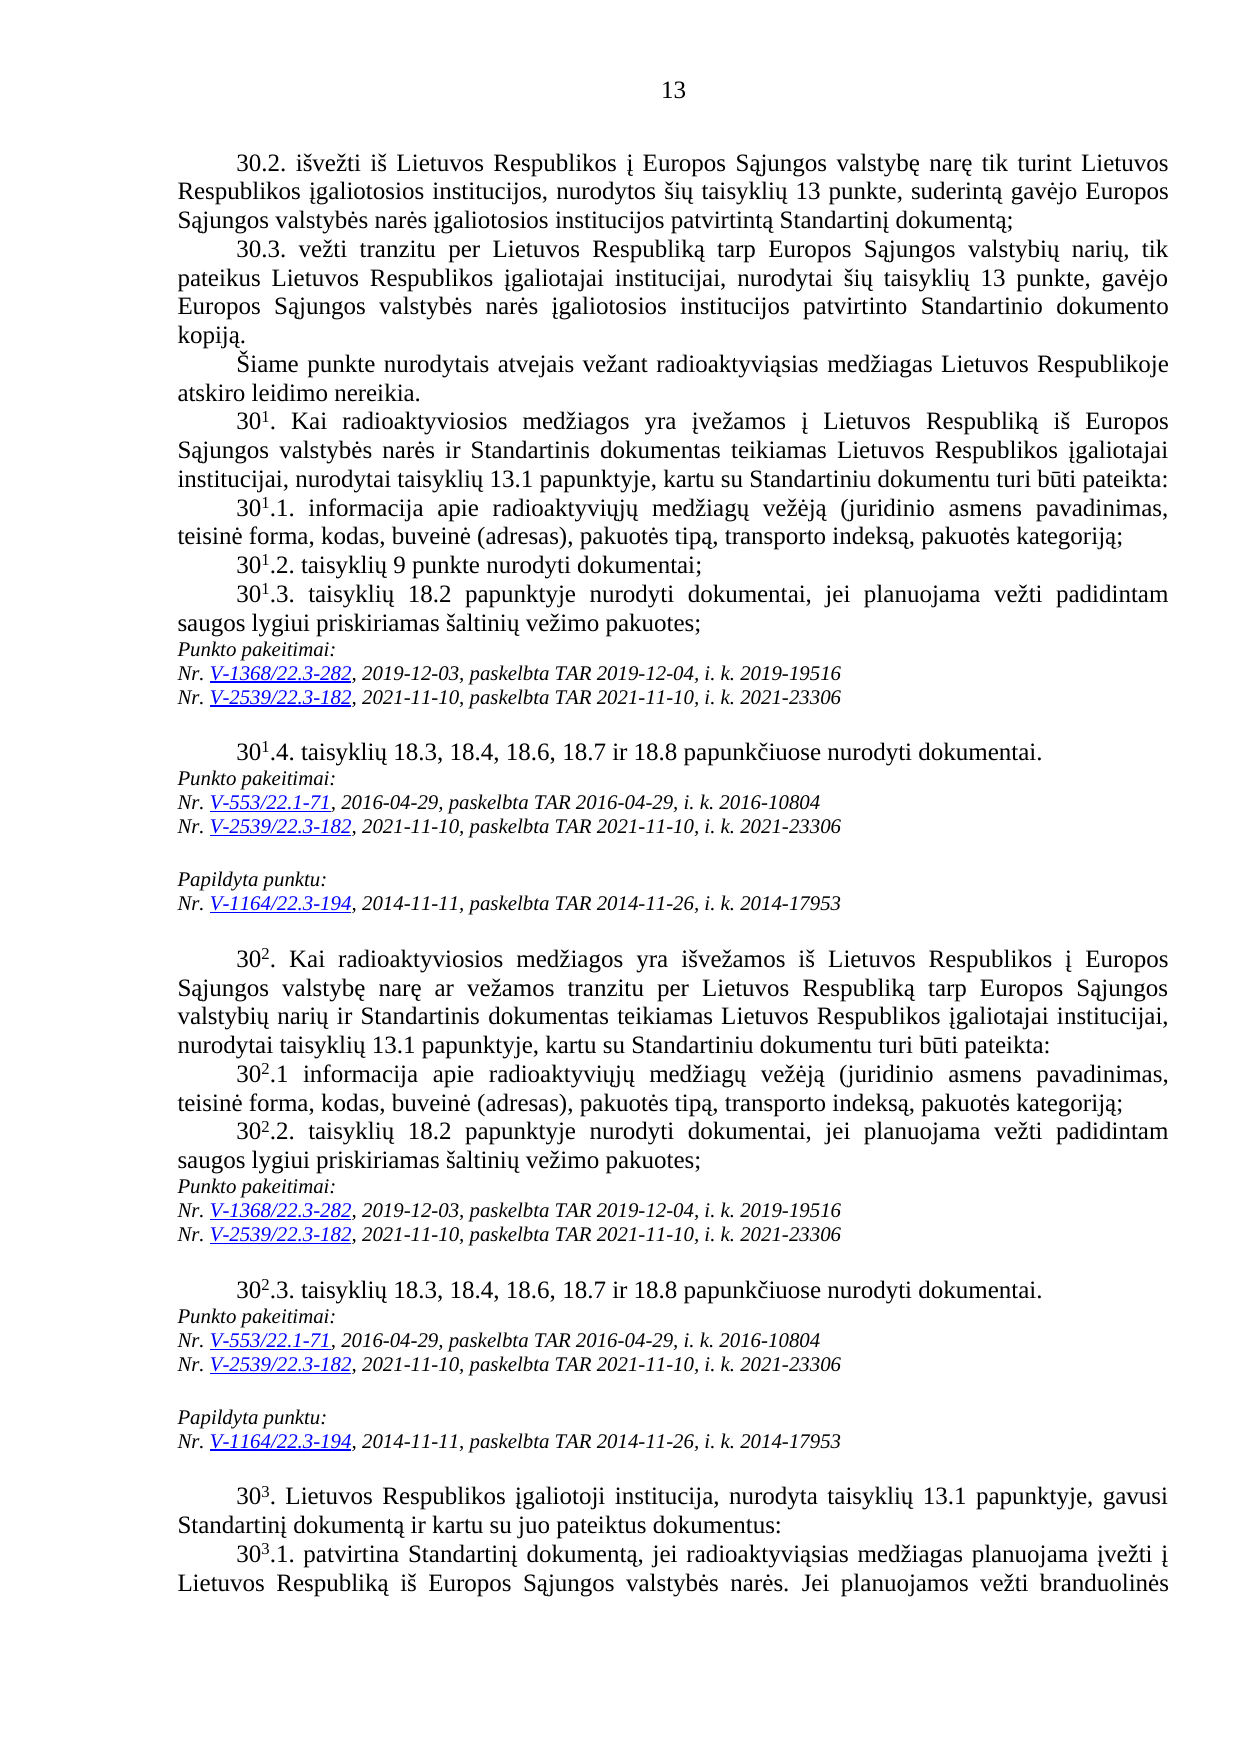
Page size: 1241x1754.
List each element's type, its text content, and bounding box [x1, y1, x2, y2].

text Nr. V-1368/22.3-282, 2019-12-03, paskelbta TAR 2019-12-04, i. k. 2019-19516 [177, 1198, 1169, 1222]
text Nr. V-553/22.1-71, 2016-04-29, paskelbta TAR 2016-04-29, i. k. 2016-10804 [177, 1328, 1169, 1352]
text Punkto pakeitimai: [177, 636, 1169, 661]
text Nr. V-2539/22.3-182, 2021-11-10, paskelbta TAR 2021-11-10, i. k. 2021-23306 [177, 684, 1169, 709]
text Punkto pakeitimai: [177, 766, 1169, 790]
text 30.2. išvežti iš Lietuvos Respublikos į Europos Sąjungos valstybę narę tik turint Lietuvos Respublikos įgaliotosios institucijos, nurodytos šių taisyklių 13 punkte, suderintą gavėjo Europos Sąjungos valstybės narės įgaliotosios institucijos patvirtintą Standartinį dokumentą; [177, 148, 1169, 234]
text 302.2. taisyklių 18.2 papunktyje nurodyti dokumentai, jei planuojama vežti padidintam saugos lygiui priskiriamas šaltinių vežimo pakuotes; [177, 1116, 1169, 1174]
text Nr. V-2539/22.3-182, 2021-11-10, paskelbta TAR 2021-11-10, i. k. 2021-23306 [177, 1222, 1169, 1246]
text 302. Kai radioaktyviosios medžiagos yra išvežamos iš Lietuvos Respublikos į Europos Sąjungos valstybę narę ar vežamos tranzitu per Lietuvos Respubliką tarp Europos Sąjungos valstybių narių ir Standartinis dokumentas teikiamas Lietuvos Respublikos įgaliotajai institucijai, nurodytai taisyklių 13.1 papunktyje, kartu su Standartiniu dokumentu turi būti pateikta: [177, 944, 1169, 1059]
text 303.1. patvirtina Standartinį dokumentą, jei radioaktyviąsias medžiagas planuojama įvežti į Lietuvos Respubliką iš Europos Sąjungos valstybės narės. Jei planuojamos vežti branduolinės [177, 1539, 1169, 1596]
text Nr. V-1368/22.3-282, 2019-12-03, paskelbta TAR 2019-12-04, i. k. 2019-19516 [177, 661, 1169, 684]
text Nr. V-2539/22.3-182, 2021-11-10, paskelbta TAR 2021-11-10, i. k. 2021-23306 [177, 814, 1169, 838]
text 301.1. informacija apie radioaktyviųjų medžiagų vežėją (juridinio asmens pavadinimas, teisinė forma, kodas, buveinė (adresas), pakuotės tipą, transporto indeksą, pakuotės kategoriją; [177, 493, 1169, 550]
text 301.3. taisyklių 18.2 papunktyje nurodyti dokumentai, jei planuojama vežti padidintam saugos lygiui priskiriamas šaltinių vežimo pakuotes; [177, 579, 1169, 636]
text Nr. V-2539/22.3-182, 2021-11-10, paskelbta TAR 2021-11-10, i. k. 2021-23306 [177, 1352, 1169, 1376]
text Punkto pakeitimai: [177, 1304, 1169, 1328]
text Nr. V-1164/22.3-194, 2014-11-11, paskelbta TAR 2014-11-26, i. k. 2014-17953 [177, 1429, 1169, 1453]
text Nr. V-553/22.1-71, 2016-04-29, paskelbta TAR 2016-04-29, i. k. 2016-10804 [177, 790, 1169, 814]
text 301.2. taisyklių 9 punkte nurodyti dokumentai; [177, 550, 1169, 579]
text 302.1 informacija apie radioaktyviųjų medžiagų vežėją (juridinio asmens pavadinimas, teisinė forma, kodas, buveinė (adresas), pakuotės tipą, transporto indeksą, pakuotės kategoriją; [177, 1059, 1169, 1116]
text 301.4. taisyklių 18.3, 18.4, 18.6, 18.7 ir 18.8 papunkčiuose nurodyti dokumentai. [177, 737, 1169, 766]
text Papildyta punktu: [177, 867, 1169, 891]
text 301. Kai radioaktyviosios medžiagos yra įvežamos į Lietuvos Respubliką iš Europos Sąjungos valstybės narės ir Standartinis dokumentas teikiamas Lietuvos Respublikos įgaliotajai institucijai, nurodytai taisyklių 13.1 papunktyje, kartu su Standartiniu dokumentu turi būti pateikta: [177, 406, 1169, 493]
text Nr. V-1164/22.3-194, 2014-11-11, paskelbta TAR 2014-11-26, i. k. 2014-17953 [177, 891, 1169, 915]
text Šiame punkte nurodytais atvejais vežant radioaktyviąsias medžiagas Lietuvos Respublikoje atskiro leidimo nereikia. [177, 349, 1169, 406]
text Punkto pakeitimai: [177, 1174, 1169, 1198]
text 30.3. vežti tranzitu per Lietuvos Respubliką tarp Europos Sąjungos valstybių narių, tik pateikus Lietuvos Respublikos įgaliotajai institucijai, nurodytai šių taisyklių 13 punkte, gavėjo Europos Sąjungos valstybės narės įgaliotosios institucijos patvirtinto Standartinio dokumento kopiją. [177, 234, 1169, 349]
text 302.3. taisyklių 18.3, 18.4, 18.6, 18.7 ir 18.8 papunkčiuose nurodyti dokumentai. [177, 1275, 1169, 1304]
text 303. Lietuvos Respublikos įgaliotoji institucija, nurodyta taisyklių 13.1 papunktyje, gavusi Standartinį dokumentą ir kartu su juo pateiktus dokumentus: [177, 1481, 1169, 1539]
text Papildyta punktu: [177, 1404, 1169, 1429]
